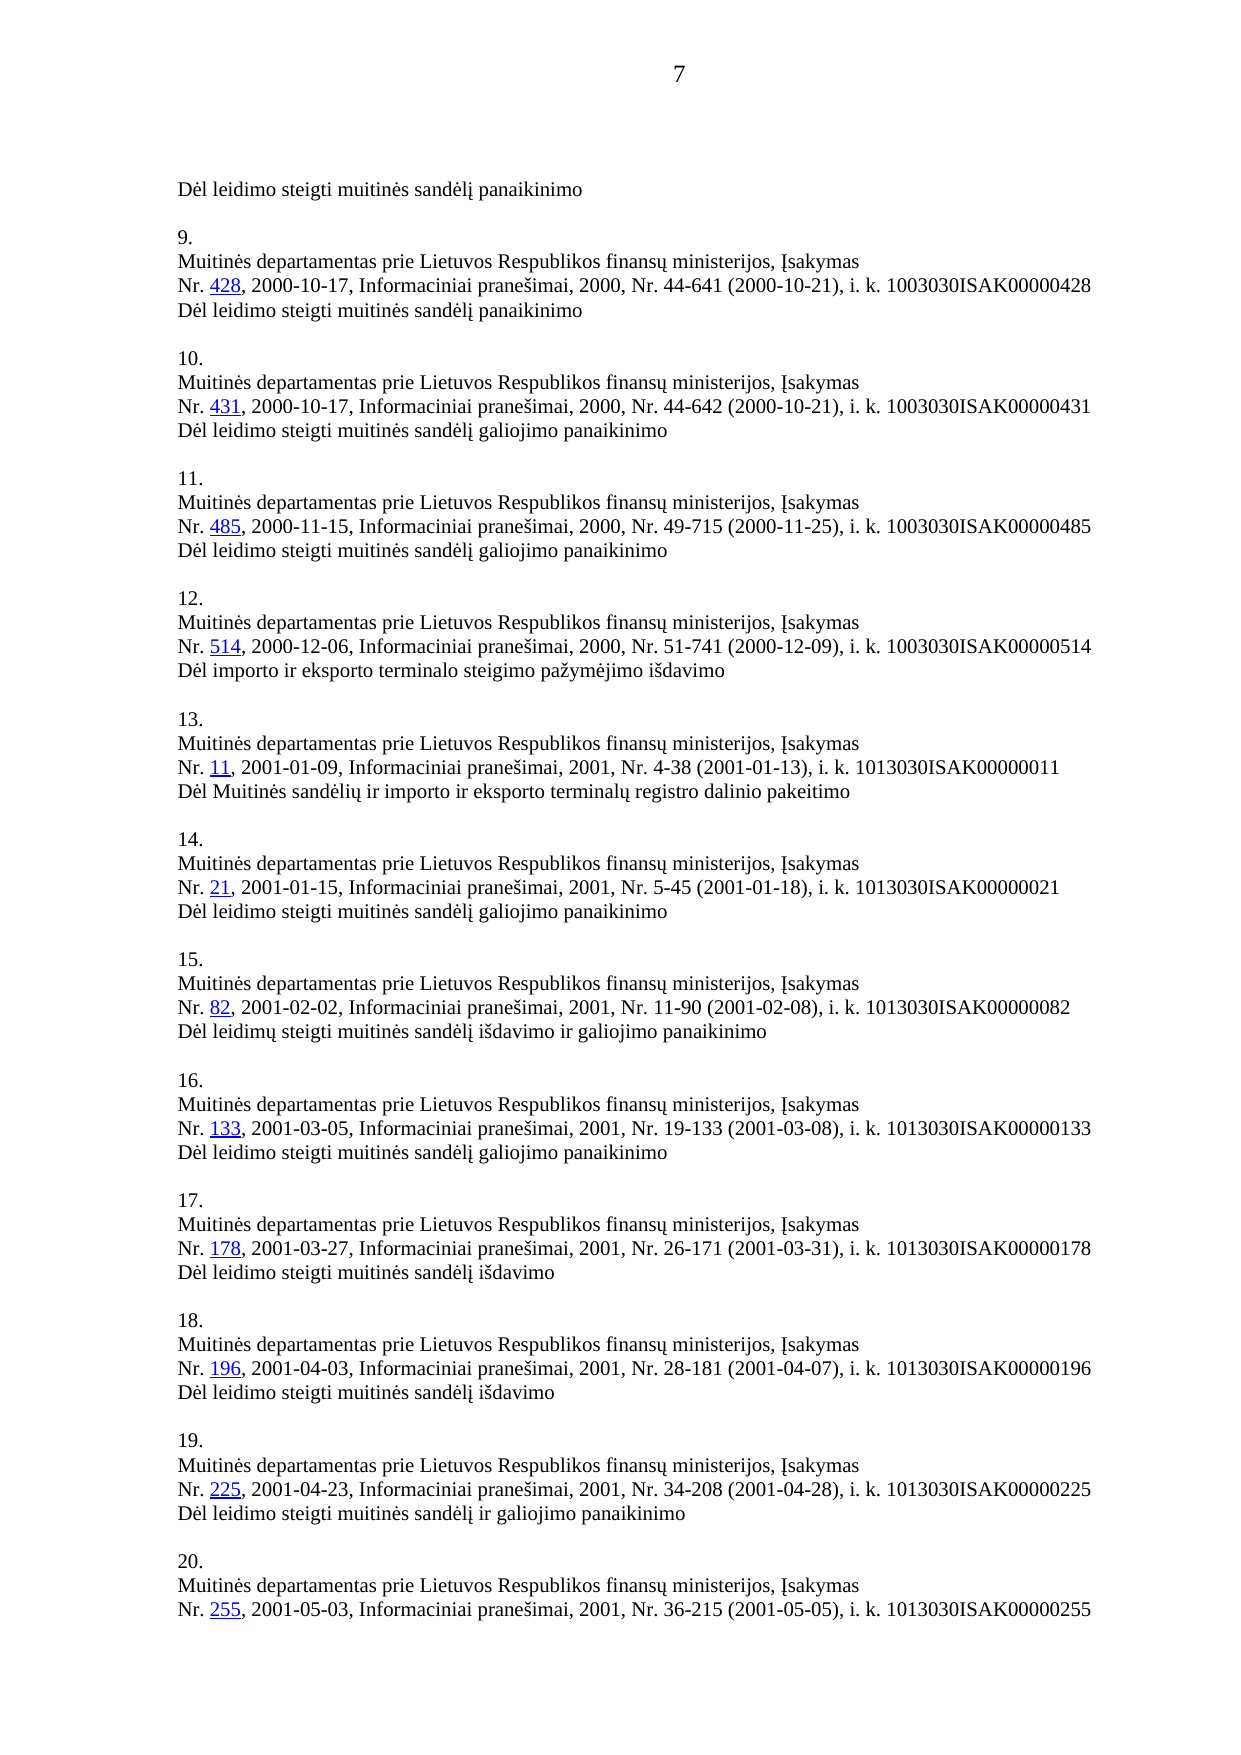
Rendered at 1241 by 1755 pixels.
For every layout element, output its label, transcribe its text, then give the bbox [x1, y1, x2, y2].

text Muitinės departamentas prie Lietuvos Respublikos finansų ministerijos, Įsakymas [177, 1092, 1181, 1116]
text Dėl leidimo steigti muitinės sandėlį išdavimo [177, 1260, 1181, 1284]
text 16. [177, 1067, 1181, 1092]
text Muitinės departamentas prie Lietuvos Respublikos finansų ministerijos, Įsakymas [177, 610, 1181, 634]
text Nr. 178, 2001-03-27, Informaciniai pranešimai, 2001, Nr. 26-171 (2001-03-31), i. k. 1013030ISAK00000178 [177, 1236, 1181, 1260]
text Nr. 225, 2001-04-23, Informaciniai pranešimai, 2001, Nr. 34-208 (2001-04-28), i. k. 1013030ISAK00000225 [177, 1477, 1181, 1501]
text Dėl leidimo steigti muitinės sandėlį ir galiojimo panaikinimo [177, 1501, 1181, 1525]
text Nr. 196, 2001-04-03, Informaciniai pranešimai, 2001, Nr. 28-181 (2001-04-07), i. k. 1013030ISAK00000196 [177, 1356, 1181, 1380]
text Muitinės departamentas prie Lietuvos Respublikos finansų ministerijos, Įsakymas [177, 971, 1181, 995]
text Nr. 11, 2001-01-09, Informaciniai pranešimai, 2001, Nr. 4-38 (2001-01-13), i. k. 1013030ISAK00000011 [177, 755, 1181, 779]
text Nr. 255, 2001-05-03, Informaciniai pranešimai, 2001, Nr. 36-215 (2001-05-05), i. k. 1013030ISAK00000255 [177, 1597, 1181, 1621]
text Dėl leidimo steigti muitinės sandėlį panaikinimo [177, 297, 1181, 322]
text 12. [177, 586, 1181, 610]
text 20. [177, 1549, 1181, 1573]
text Dėl leidimo steigti muitinės sandėlį išdavimo [177, 1380, 1181, 1404]
text Muitinės departamentas prie Lietuvos Respublikos finansų ministerijos, Įsakymas [177, 1573, 1181, 1597]
text Muitinės departamentas prie Lietuvos Respublikos finansų ministerijos, Įsakymas [177, 370, 1181, 394]
text Dėl leidimų steigti muitinės sandėlį išdavimo ir galiojimo panaikinimo [177, 1019, 1181, 1043]
text Nr. 514, 2000-12-06, Informaciniai pranešimai, 2000, Nr. 51-741 (2000-12-09), i. k. 1003030ISAK00000514 [177, 634, 1181, 658]
text Nr. 133, 2001-03-05, Informaciniai pranešimai, 2001, Nr. 19-133 (2001-03-08), i. k. 1013030ISAK00000133 [177, 1116, 1181, 1140]
text 15. [177, 947, 1181, 971]
text Dėl leidimo steigti muitinės sandėlį galiojimo panaikinimo [177, 538, 1181, 562]
text 19. [177, 1428, 1181, 1452]
text Nr. 431, 2000-10-17, Informaciniai pranešimai, 2000, Nr. 44-642 (2000-10-21), i. k. 1003030ISAK00000431 [177, 394, 1181, 418]
text Dėl leidimo steigti muitinės sandėlį panaikinimo [177, 177, 1181, 201]
text 11. [177, 466, 1181, 490]
text Dėl Muitinės sandėlių ir importo ir eksporto terminalų registro dalinio pakeitimo [177, 779, 1181, 803]
text 9. [177, 225, 1181, 249]
text Dėl importo ir eksporto terminalo steigimo pažymėjimo išdavimo [177, 658, 1181, 682]
text Muitinės departamentas prie Lietuvos Respublikos finansų ministerijos, Įsakymas [177, 1212, 1181, 1236]
text Nr. 21, 2001-01-15, Informaciniai pranešimai, 2001, Nr. 5-45 (2001-01-18), i. k. 1013030ISAK00000021 [177, 875, 1181, 899]
text Muitinės departamentas prie Lietuvos Respublikos finansų ministerijos, Įsakymas [177, 490, 1181, 514]
text Dėl leidimo steigti muitinės sandėlį galiojimo panaikinimo [177, 899, 1181, 923]
text 13. [177, 707, 1181, 731]
text Muitinės departamentas prie Lietuvos Respublikos finansų ministerijos, Įsakymas [177, 731, 1181, 755]
text 10. [177, 346, 1181, 370]
text Dėl leidimo steigti muitinės sandėlį galiojimo panaikinimo [177, 1140, 1181, 1164]
text Nr. 485, 2000-11-15, Informaciniai pranešimai, 2000, Nr. 49-715 (2000-11-25), i. k. 1003030ISAK00000485 [177, 514, 1181, 538]
text 18. [177, 1308, 1181, 1332]
text Dėl leidimo steigti muitinės sandėlį galiojimo panaikinimo [177, 418, 1181, 442]
text Muitinės departamentas prie Lietuvos Respublikos finansų ministerijos, Įsakymas [177, 249, 1181, 273]
text Muitinės departamentas prie Lietuvos Respublikos finansų ministerijos, Įsakymas [177, 1452, 1181, 1477]
text Nr. 428, 2000-10-17, Informaciniai pranešimai, 2000, Nr. 44-641 (2000-10-21), i. k. 1003030ISAK00000428 [177, 273, 1181, 297]
text Muitinės departamentas prie Lietuvos Respublikos finansų ministerijos, Įsakymas [177, 851, 1181, 875]
text 17. [177, 1188, 1181, 1212]
text 14. [177, 827, 1181, 851]
text Nr. 82, 2001-02-02, Informaciniai pranešimai, 2001, Nr. 11-90 (2001-02-08), i. k. 1013030ISAK00000082 [177, 995, 1181, 1019]
text Muitinės departamentas prie Lietuvos Respublikos finansų ministerijos, Įsakymas [177, 1332, 1181, 1356]
